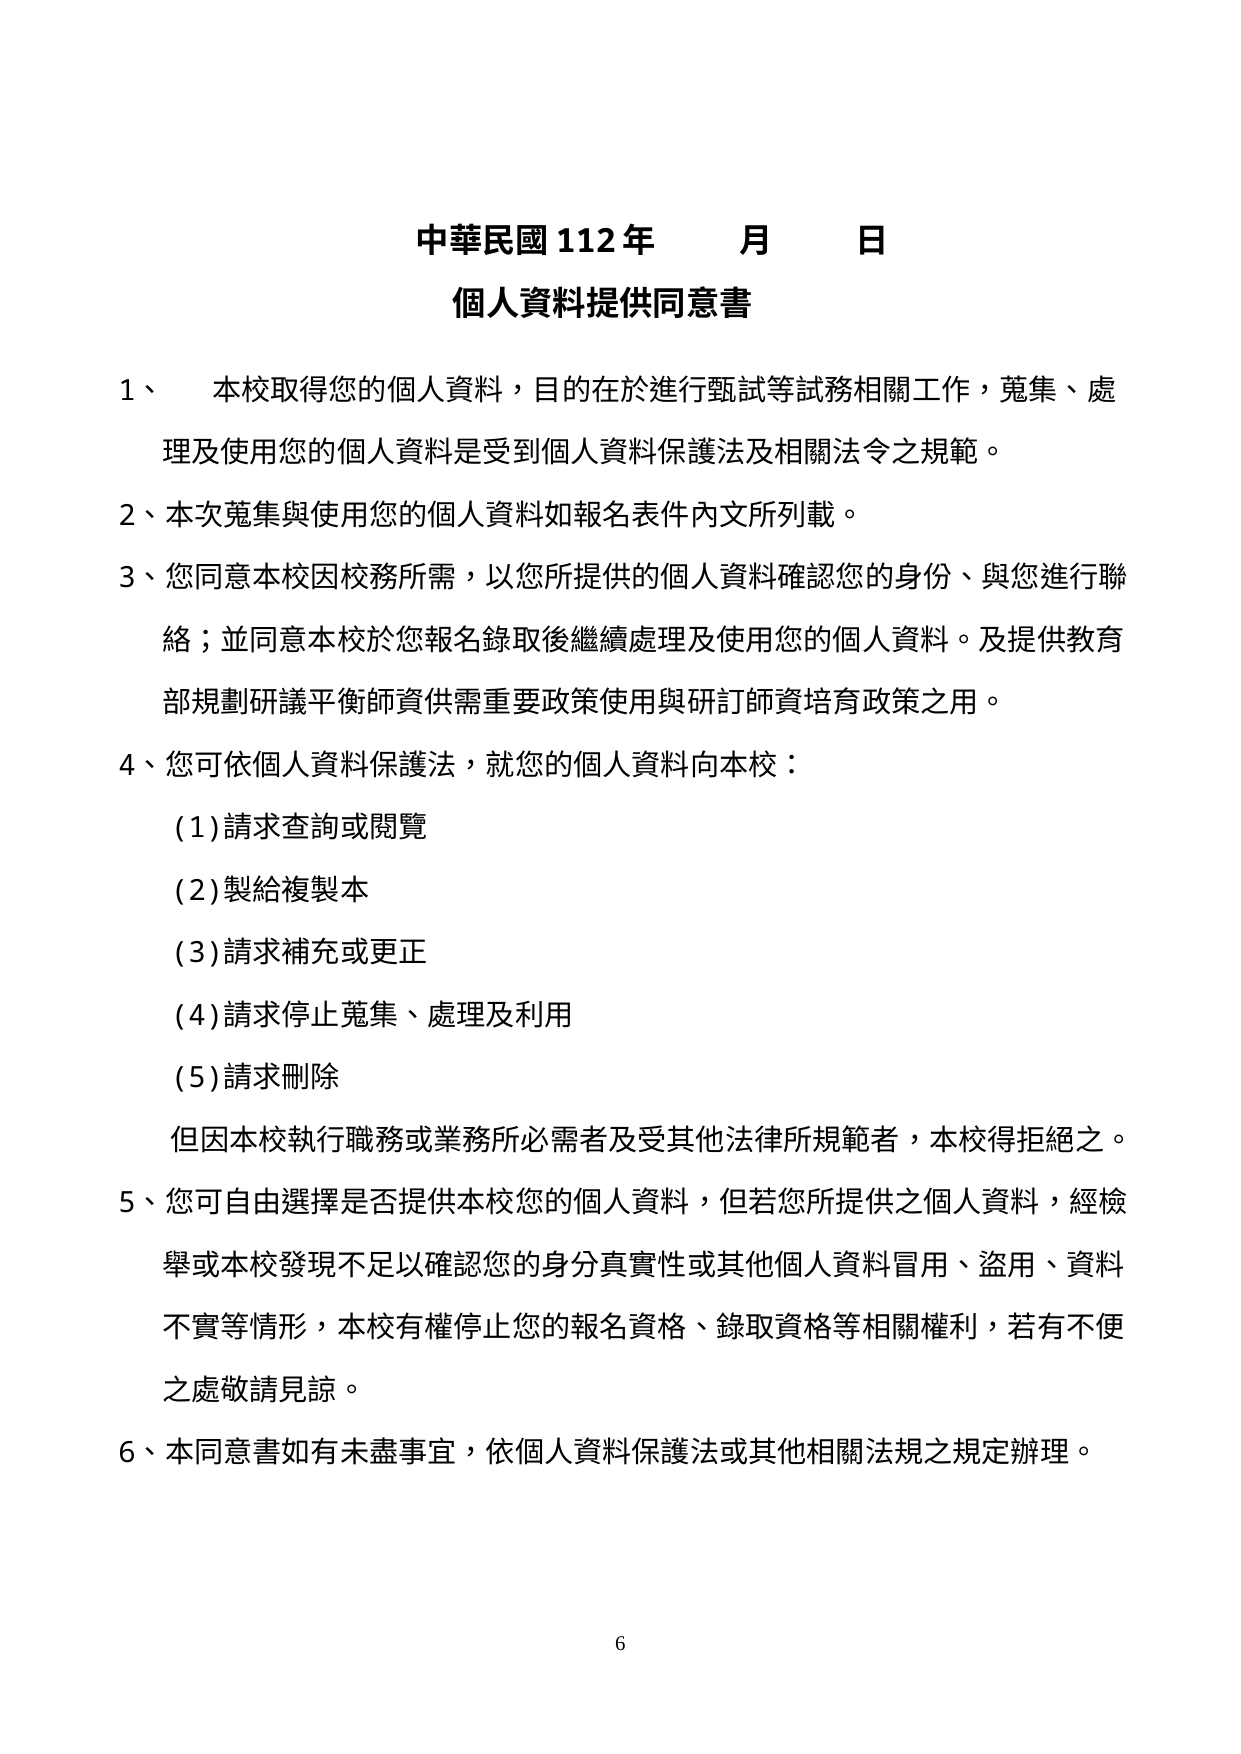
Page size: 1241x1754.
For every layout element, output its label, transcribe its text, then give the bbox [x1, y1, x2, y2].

text 中華民國112年 月 日 [118, 197, 889, 259]
text (3)請求補充或更正 [118, 908, 1138, 971]
text 但因本校執行職務或業務所必需者及受其他法律所規範者，本校得拒絕之。 [118, 1096, 1138, 1158]
text (2)製給複製本 [118, 846, 1138, 908]
text 3、您同意本校因校務所需，以您所提供的個人資料確認您的身份、與您進行聯絡；並同意本校於您報名錄取後繼續處理及使用您的個人資料。及提供教育部規劃研議平衡師資供需重要政策使用與研訂師資培育政策之用。 [118, 533, 1138, 721]
text 6、本同意書如有未盡事宜，依個人資料保護法或其他相關法規之規定辦理。 [118, 1408, 1138, 1471]
text 個人資料提供同意書 [118, 259, 1087, 322]
list 本校取得您的個人資料，目的在於進行甄試等試務相關工作，蒐集、處理及使用您的個人資料是受到個人資料保護法及相關法令之規範。 [118, 346, 1138, 471]
text 5、您可自由選擇是否提供本校您的個人資料，但若您所提供之個人資料，經檢舉或本校發現不足以確認您的身分真實性或其他個人資料冒用、盜用、資料不實等情形，本校有權停止您的報名資格、錄取資格等相關權利，若有不便之處敬請見諒。 [118, 1158, 1138, 1408]
text 4、您可依個人資料保護法，就您的個人資料向本校： [118, 721, 1138, 783]
text (5)請求刪除 [118, 1033, 1138, 1096]
text (4)請求停止蒐集、處理及利用 [118, 971, 1138, 1033]
text 2、本次蒐集與使用您的個人資料如報名表件內文所列載。 [118, 471, 1138, 533]
text (1)請求查詢或閱覽 [118, 783, 1138, 846]
